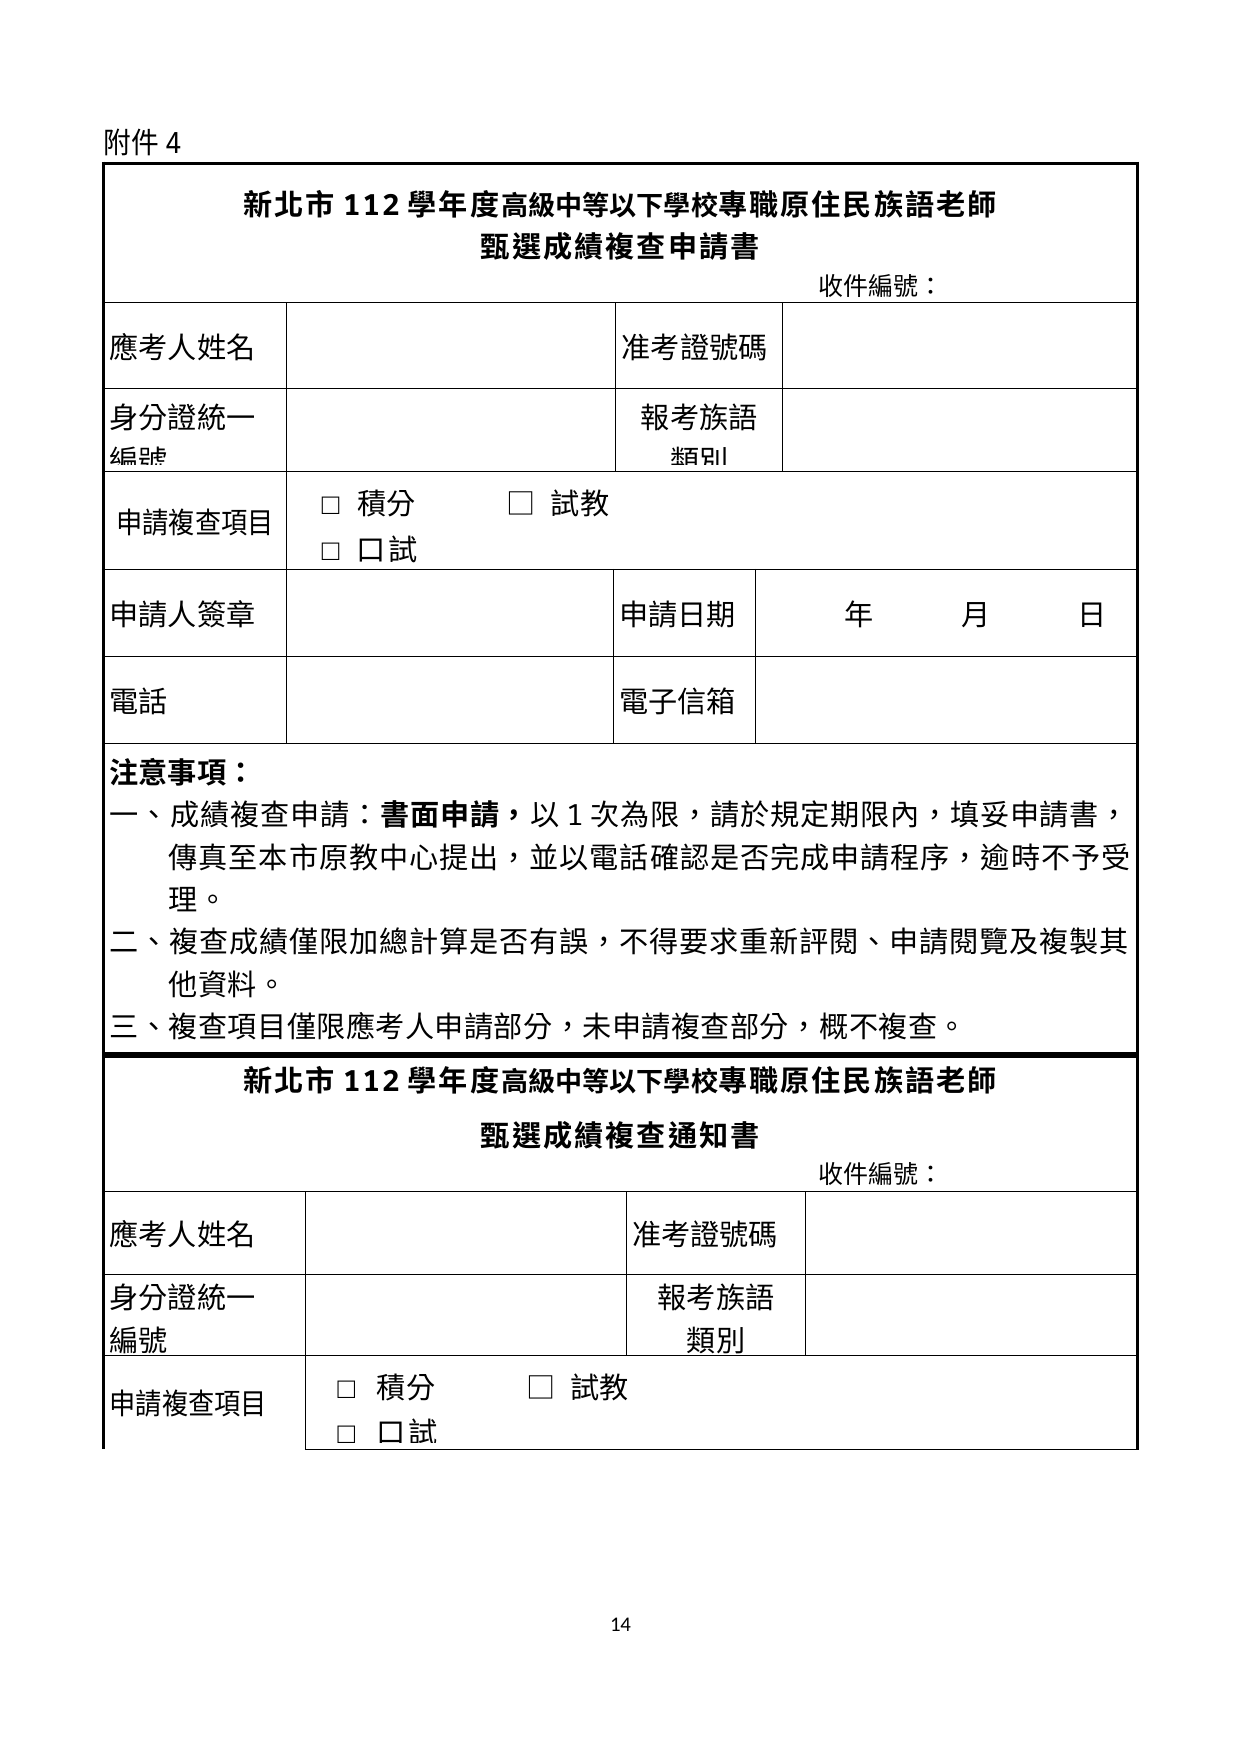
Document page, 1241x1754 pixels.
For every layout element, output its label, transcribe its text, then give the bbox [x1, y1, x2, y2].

table_cell [306, 1192, 626, 1274]
table_cell 注意事項： 一、成績複查申請：書面申請，以1次為限，請於規定期限內，填妥申請書，傳真至本市原教中心提出，並以電話確認是否完成申請程序，逾時不予受理。 二、複查成績僅限加總計算是否有誤，不得要求重新評閱、申請閱覽及複製其他資料。 三、複查項目僅限應考人申請部分，未申請複查部分，概不複查。 [105, 744, 1136, 1052]
table_cell 報考族語 類別 [627, 1275, 805, 1354]
table_cell 應考人姓名 [105, 1192, 305, 1274]
table_cell 申請日期 [614, 570, 755, 656]
table_cell [783, 389, 1136, 471]
table_cell □ 積分 □ 試教 □ 口試 [306, 1356, 1136, 1448]
table_header 新北市112學年度高級中等以下學校專職原住民族語老師 甄選成績複查申請書 收件編號： [105, 165, 1136, 302]
table_cell [287, 657, 613, 742]
table_cell [287, 303, 615, 388]
table_cell 准考證號碼 [616, 303, 782, 388]
table_header 新北市112學年度高級中等以下學校專職原住民族語老師 甄選成績複查通知書 收件編號： [105, 1058, 1136, 1191]
table_cell [306, 1275, 626, 1354]
table_cell □ 積分 □ 試教 □ 口試 [287, 472, 1136, 569]
table_cell [783, 303, 1136, 388]
table_cell 應考人姓名 [105, 303, 286, 388]
table_cell 申請人簽章 [105, 570, 286, 656]
table_cell [756, 657, 1136, 742]
table_cell [287, 570, 613, 656]
table_cell 申請複查項目 [105, 472, 286, 569]
table_cell 身分證統一編號 [105, 389, 286, 471]
table_cell 電子信箱 [614, 657, 755, 742]
table_cell [806, 1192, 1136, 1274]
table_cell 准考證號碼 [627, 1192, 805, 1274]
table_cell 身分證統一 編號 [105, 1275, 305, 1354]
table_cell 年 月 日 [756, 570, 1136, 656]
table_cell 申請複查項目 [105, 1356, 305, 1448]
table_cell [806, 1275, 1136, 1354]
text 附件4 [103, 119, 1137, 162]
table_cell 報考族語 類別 [616, 389, 782, 471]
table_cell [287, 389, 615, 471]
table_cell 電話 [105, 657, 286, 742]
